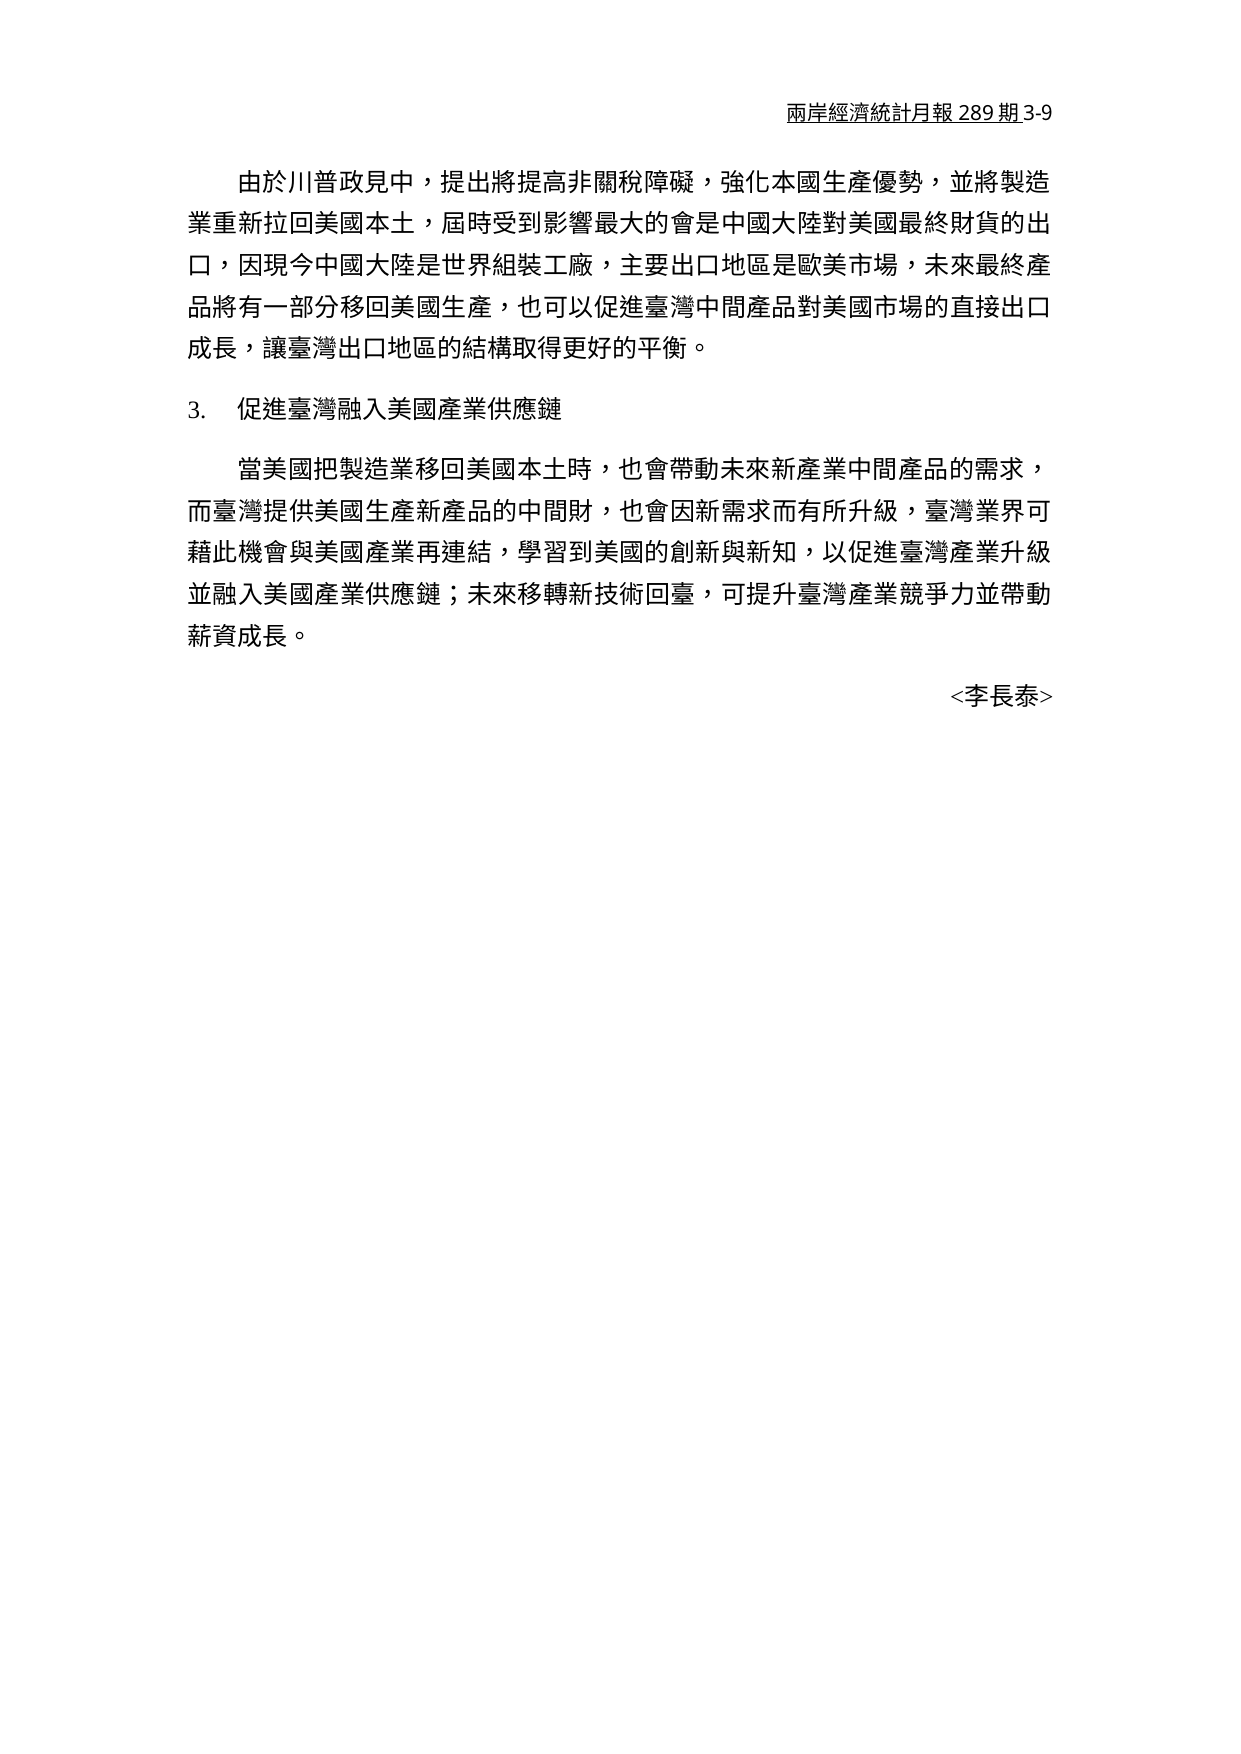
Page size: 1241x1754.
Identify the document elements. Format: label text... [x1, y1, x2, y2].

text 由於川普政見中，提出將提高非關稅障礙，強化本國生產優勢，並將製造業重新拉回美國本土，屆時受到影響最大的會是中國大陸對美國最終財貨的出口，因現今中國大陸是世界組裝工廠，主要出口地區是歐美市場，未來最終產品將有一部分移回美國生產，也可以促進臺灣中間產品對美國市場的直接出口成長，讓臺灣出口地區的結構取得更好的平衡。 [187, 158, 1053, 366]
text <李長泰> [187, 672, 1053, 714]
text 當美國把製造業移回美國本土時，也會帶動未來新產業中間產品的需求，而臺灣提供美國生產新產品的中間財，也會因新需求而有所升級，臺灣業界可藉此機會與美國產業再連結，學習到美國的創新與新知，以促進臺灣產業升級，並融入美國產業供應鏈；未來移轉新技術回臺，可提升臺灣產業競爭力並帶動薪資成長。 [187, 445, 1053, 653]
list 促進臺灣融入美國產業供應鏈 [187, 385, 1053, 426]
